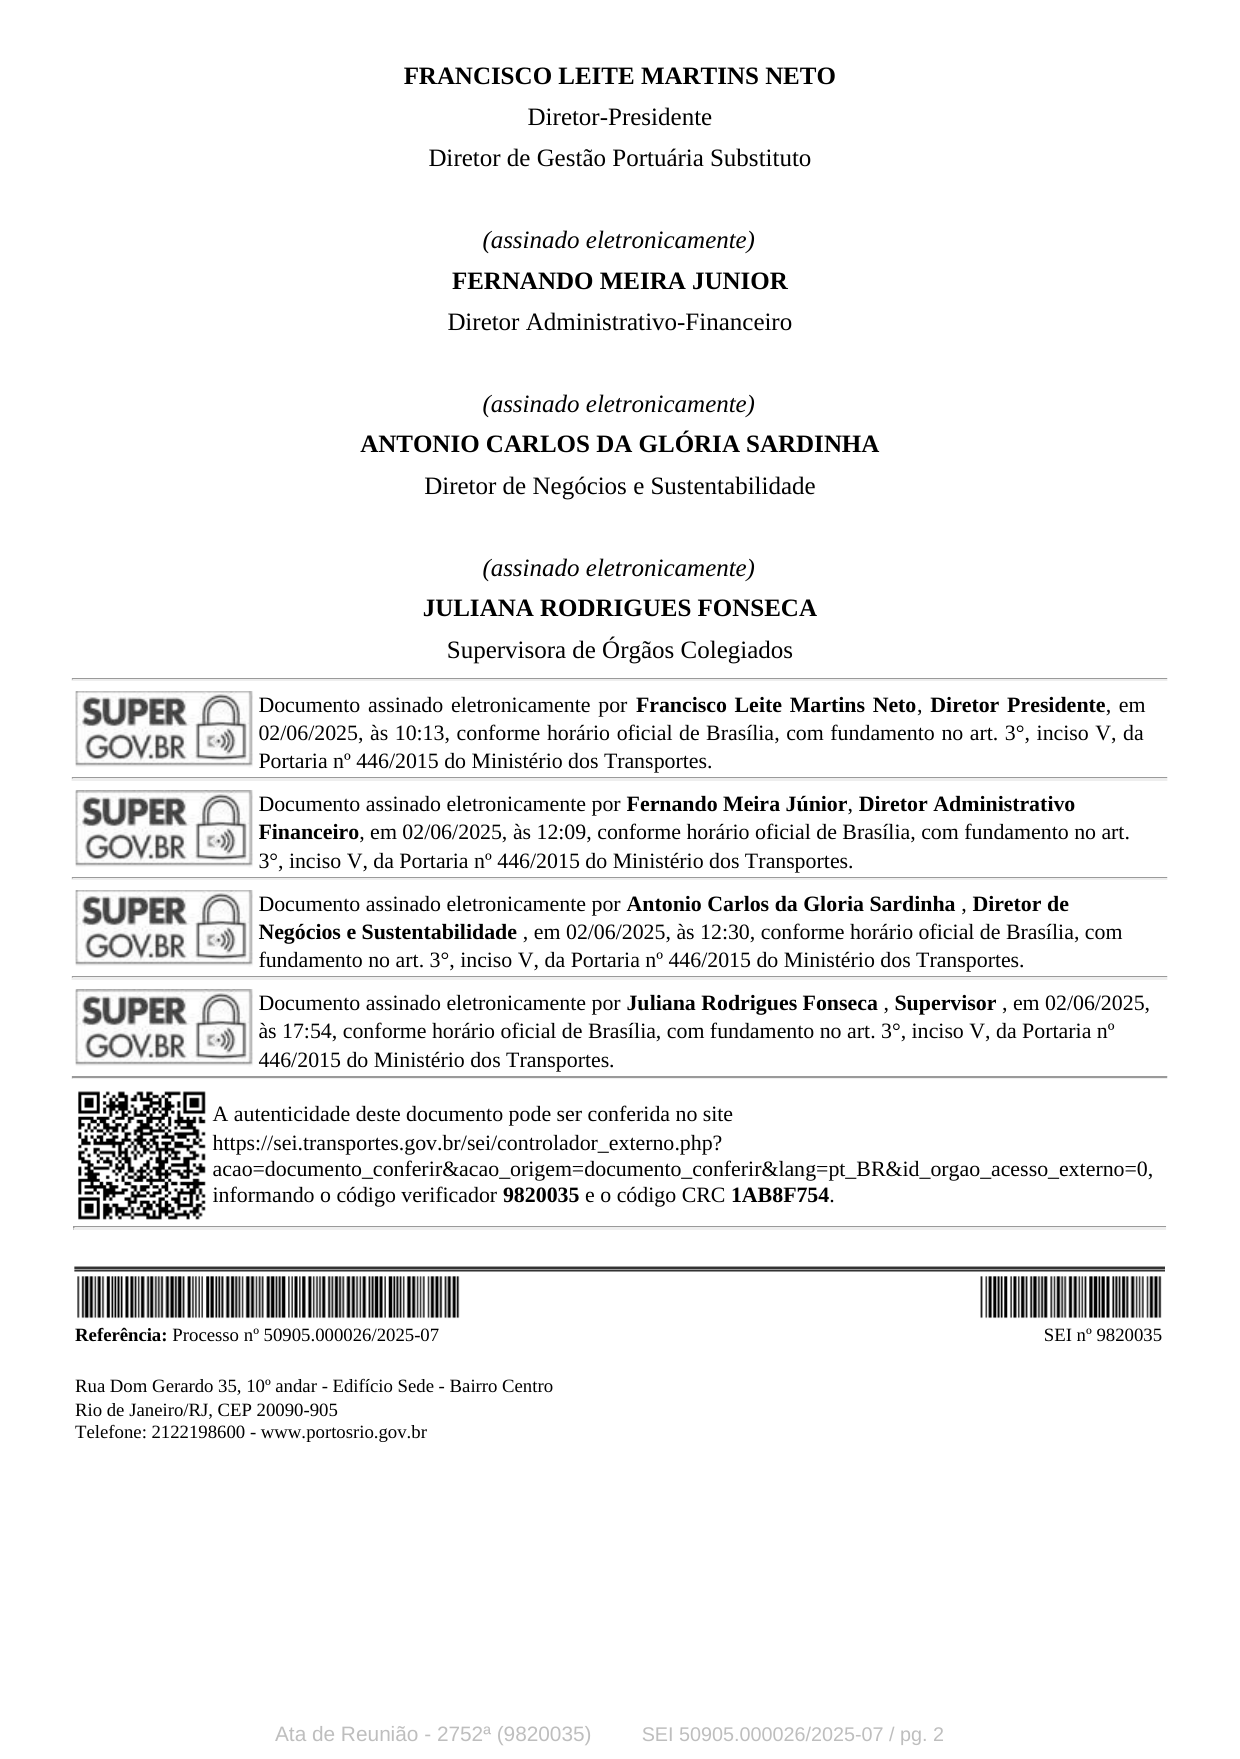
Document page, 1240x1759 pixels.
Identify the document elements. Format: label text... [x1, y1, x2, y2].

text Diretor de Negócios e Sustentabilidade [75, 471, 1164, 500]
text ANTONIO CARLOS DA GLÓRIA SARDINHA [75, 429, 1164, 458]
text Referência: Processo nº 50905.000026/2025-07 SEI nº 9820035 [75, 1322, 1175, 1346]
text JULIANA RODRIGUES FONSECA [75, 593, 1164, 622]
text Supervisora de Órgãos Colegiados [75, 635, 1164, 664]
text Documento assinado eletronicamente por Francisco Leite Martins Neto, Diretor Presidente, em 02/06/2025, às 10:13, conforme horário oficial de Brasília, com fundamento no art. 3°, inciso V, da Portaria nº 446/2015 do Ministério dos Transportes. [258, 692, 1146, 773]
text (assinado eletronicamente) [75, 225, 1164, 254]
text Documento assinado eletronicamente por Antonio Carlos da Gloria Sardinha , Diretor de Negócios e Sustentabilidade , em 02/06/2025, às 12:30, conforme horário oficial de Brasília, com fundamento no art. 3°, inciso V, da Portaria nº 446/2015 do Ministério dos Transportes. [258, 891, 1135, 972]
text FERNANDO MEIRA JUNIOR [75, 266, 1164, 294]
text Rua Dom Gerardo 35, 10º andar - Edifício Sede - Bairro Centro [75, 1375, 1175, 1396]
text Diretor de Gestão Portuária Substituto [75, 143, 1164, 172]
text Diretor Administrativo-Financeiro [75, 307, 1164, 336]
text Documento assinado eletronicamente por Juliana Rodrigues Fonseca , Supervisor , em 02/06/2025, às 17:54, conforme horário oficial de Brasília, com fundamento no art. 3°, inciso V, da Portaria nº 446/2015 do Ministério dos Transportes. [258, 990, 1160, 1072]
text (assinado eletronicamente) [75, 553, 1164, 581]
text FRANCISCO LEITE MARTINS NETO [75, 61, 1164, 89]
text Rio de Janeiro/RJ, CEP 20090-905 [75, 1399, 1175, 1421]
text Documento assinado eletronicamente por Fernando Meira Júnior, Diretor Administrativo Financeiro, em 02/06/2025, às 12:09, conforme horário oficial de Brasília, com fundamento no art. 3°, inciso V, da Portaria nº 446/2015 do Ministério dos Transportes. [258, 791, 1150, 873]
text Diretor-Presidente [75, 102, 1164, 131]
text (assinado eletronicamente) [75, 389, 1164, 418]
text Ata de Reunião - 2752ª (9820035) SEI 50905.000026/2025-07 / pg. 2 [275, 1721, 1175, 1746]
text Telefone: 2122198600 - www.portosrio.gov.br [75, 1421, 1175, 1443]
